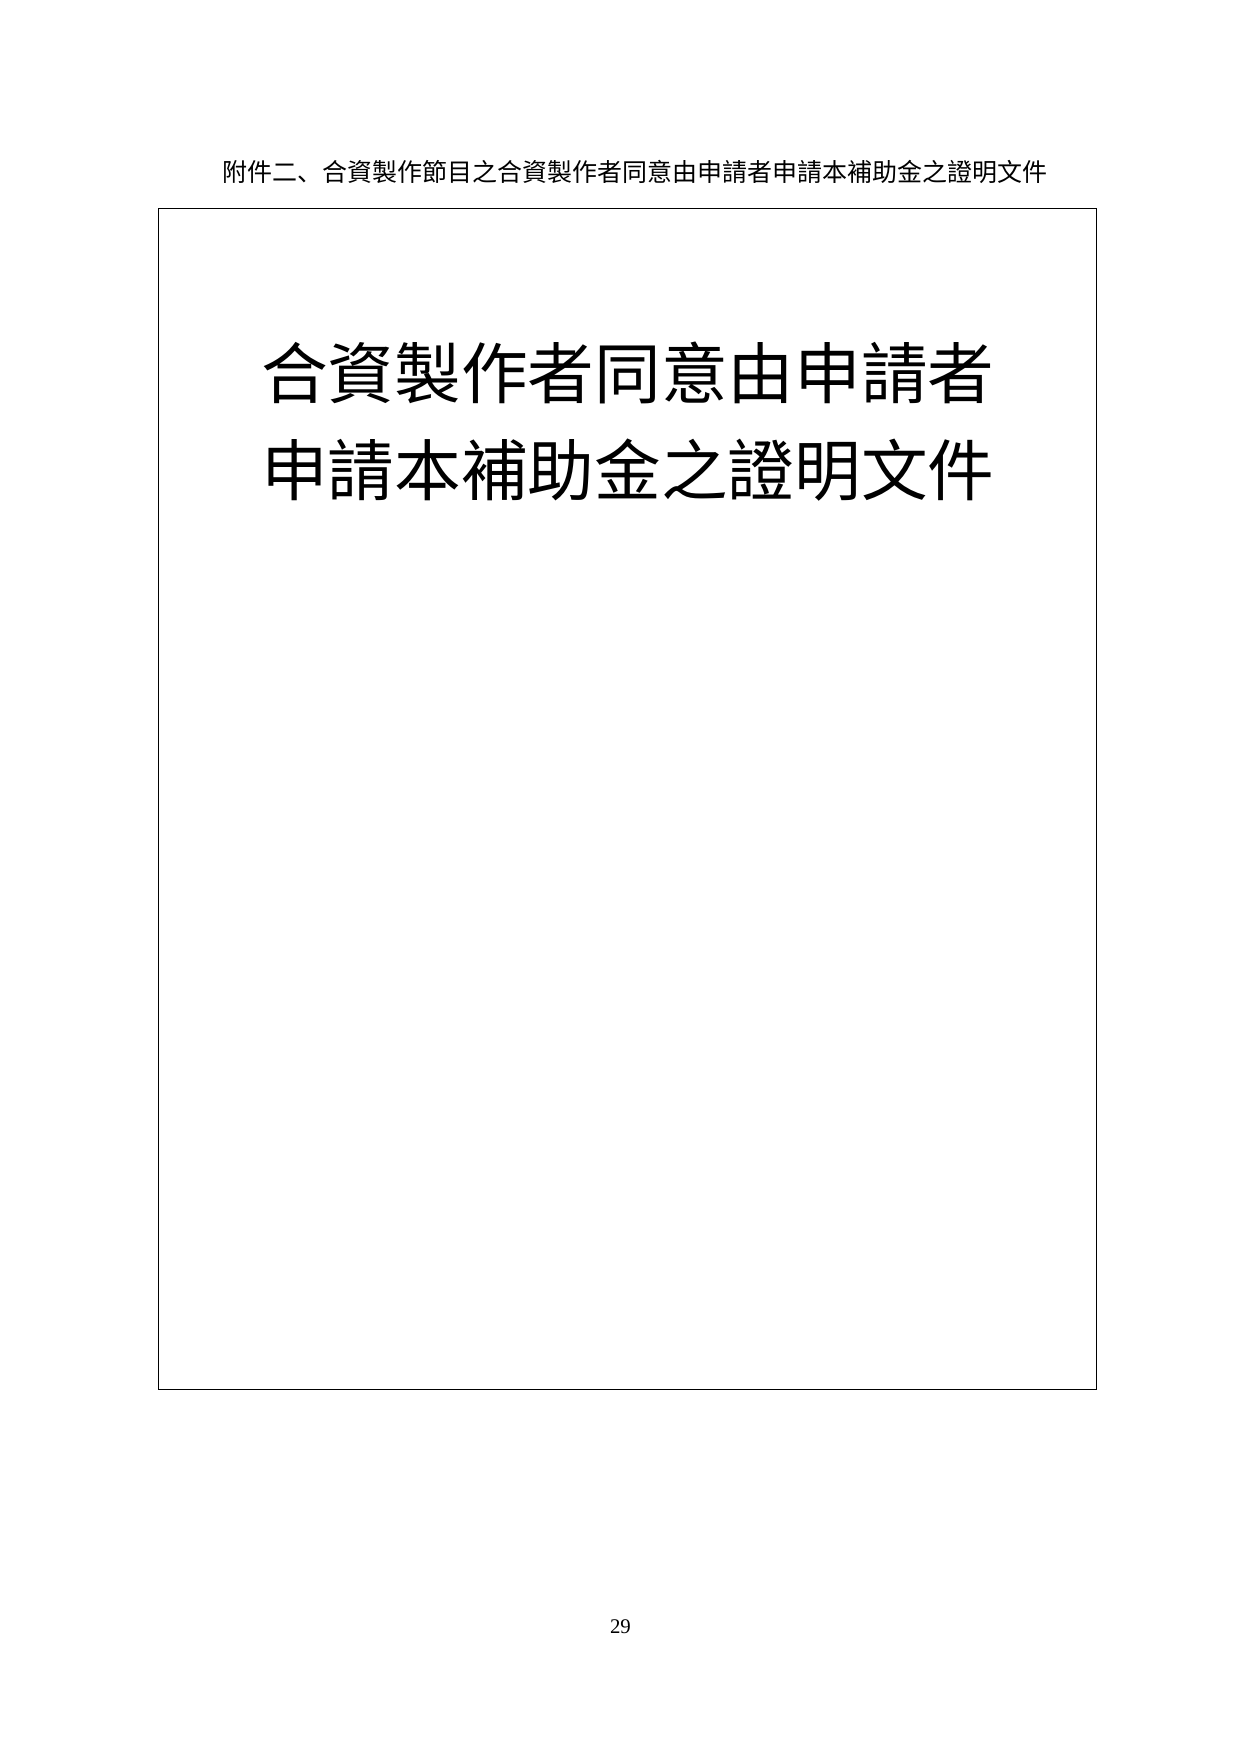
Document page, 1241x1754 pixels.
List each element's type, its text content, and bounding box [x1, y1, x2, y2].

table_header 合資製作者同意由申請者 申請本補助金之證明文件 [159, 209, 1096, 1389]
text 附件二、合資製作節目之合資製作者同意由申請者申請本補助金之證明文件 [223, 148, 1092, 189]
